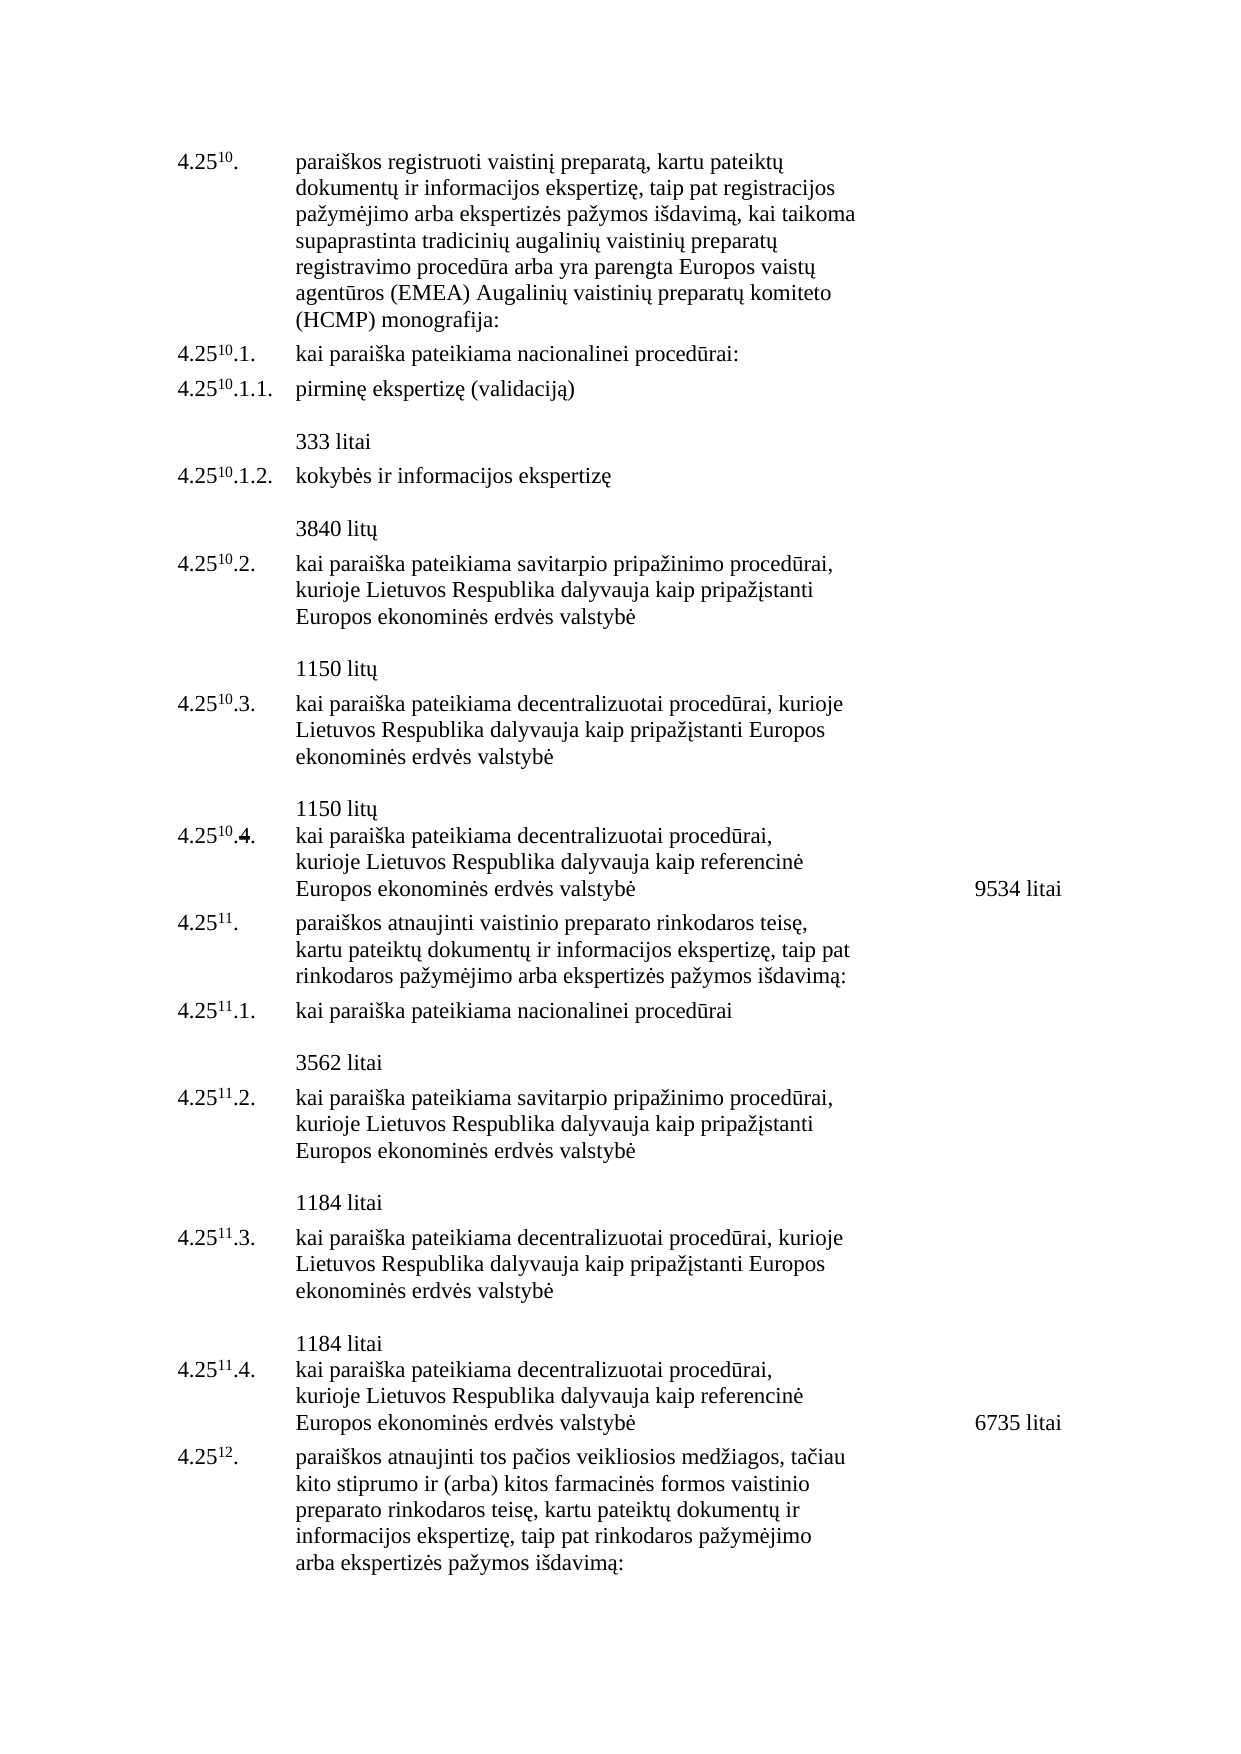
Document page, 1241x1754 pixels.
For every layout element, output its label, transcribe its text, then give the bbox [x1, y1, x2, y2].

text 4.2510.4. kai paraiška pateikiama decentralizuotai procedūrai, [177, 822, 1122, 848]
text 4.2510.3. kai paraiška pateikiama decentralizuotai procedūrai, kurioje Lietuvos Respublika dalyvauja kaip pripažįstanti Europos ekonominės erdvės valstybė 1150 litų [177, 690, 856, 822]
text 4.2511.3. kai paraiška pateikiama decentralizuotai procedūrai, kurioje Lietuvos Respublika dalyvauja kaip pripažįstanti Europos ekonominės erdvės valstybė 1184 litai [177, 1224, 856, 1356]
text 4.2511. paraiškos atnaujinti vaistinio preparato rinkodaros teisę, kartu pateiktų dokumentų ir informacijos ekspertizę, taip pat rinkodaros pažymėjimo arba ekspertizės pažymos išdavimą: [177, 909, 856, 988]
text 4.2511.1. kai paraiška pateikiama nacionalinei procedūrai 3562 litai [177, 997, 856, 1076]
text 4.2510. paraiškos registruoti vaistinį preparatą, kartu pateiktų dokumentų ir informacijos ekspertizę, taip pat registracijos pažymėjimo arba ekspertizės pažymos išdavimą, kai taikoma supaprastinta tradicinių augalinių vaistinių preparatų registravimo procedūra arba yra parengta Europos vaistų agentūros (EMEA) Augalinių vaistinių preparatų komiteto (HCMP) monografija: [177, 148, 856, 332]
text Europos ekonominės erdvės valstybė 6735 litai [177, 1409, 1122, 1435]
text 4.2511.2. kai paraiška pateikiama savitarpio pripažinimo procedūrai, kurioje Lietuvos Respublika dalyvauja kaip pripažįstanti Europos ekonominės erdvės valstybė 1184 litai [177, 1084, 856, 1216]
text 4.2510.1.2. kokybės ir informacijos ekspertizę 3840 litų [177, 463, 856, 542]
text 4.2510.1.1. pirminę ekspertizę (validaciją) 333 litai [177, 375, 856, 454]
text 4.2510.1. kai paraiška pateikiama nacionalinei procedūrai: [177, 341, 856, 367]
text kurioje Lietuvos Respublika dalyvauja kaip referencinė [177, 848, 1122, 874]
text Europos ekonominės erdvės valstybė 9534 litai [177, 874, 1122, 901]
text kurioje Lietuvos Respublika dalyvauja kaip referencinė [177, 1382, 1122, 1409]
text 4.2512. paraiškos atnaujinti tos pačios veikliosios medžiagos, tačiau kito stiprumo ir (arba) kitos farmacinės formos vaistinio preparato rinkodaros teisę, kartu pateiktų dokumentų ir informacijos ekspertizę, taip pat rinkodaros pažymėjimo arba ekspertizės pažymos išdavimą: [177, 1443, 856, 1575]
text 4.2511.4. kai paraiška pateikiama decentralizuotai procedūrai, [177, 1356, 1122, 1382]
text 4.2510.2. kai paraiška pateikiama savitarpio pripažinimo procedūrai, kurioje Lietuvos Respublika dalyvauja kaip pripažįstanti Europos ekonominės erdvės valstybė 1150 litų [177, 550, 856, 682]
